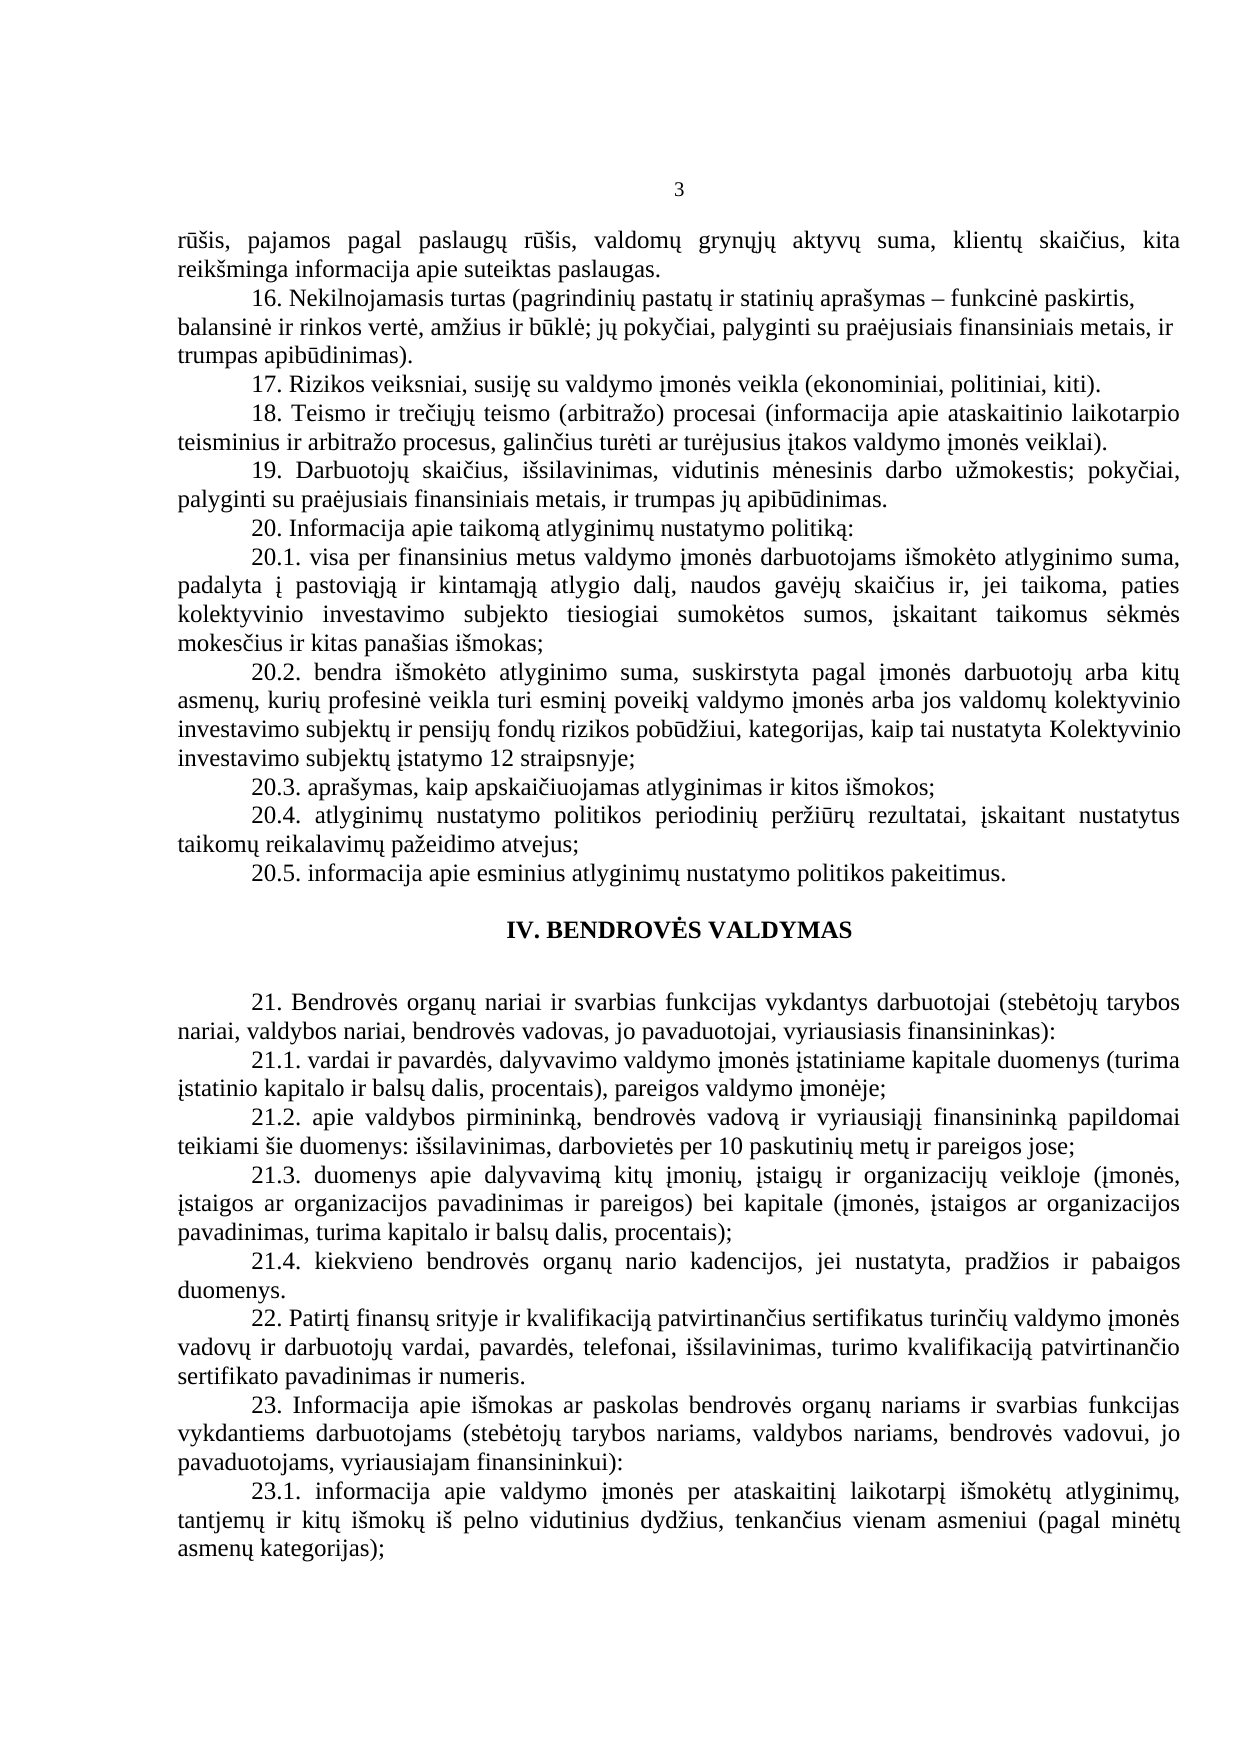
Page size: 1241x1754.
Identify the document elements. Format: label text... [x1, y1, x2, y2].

text 20.3. aprašymas, kaip apskaičiuojamas atlyginimas ir kitos išmokos; [177, 772, 1181, 800]
text 21. Bendrovės organų nariai ir svarbias funkcijas vykdantys darbuotojai (stebėtojų tarybos nariai, valdybos nariai, bendrovės vadovas, jo pavaduotojai, vyriausiasis finansininkas): [177, 987, 1181, 1045]
text 17. Rizikos veiksniai, susiję su valdymo įmonės veikla (ekonominiai, politiniai, kiti). [177, 369, 1181, 398]
text 16. Nekilnojamasis turtas (pagrindinių pastatų ir statinių aprašymas – funkcinė paskirtis, balansinė ir rinkos vertė, amžius ir būklė; jų pokyčiai, palyginti su praėjusiais finansiniais metais, ir trumpas apibūdinimas). [177, 283, 1181, 369]
text 21.4. kiekvieno bendrovės organų nario kadencijos, jei nustatyta, pradžios ir pabaigos duomenys. [177, 1246, 1181, 1303]
text 23. Informacija apie išmokas ar paskolas bendrovės organų nariams ir svarbias funkcijas vykdantiems darbuotojams (stebėtojų tarybos nariams, valdybos nariams, bendrovės vadovui, jo pavaduotojams, vyriausiajam finansininkui): [177, 1390, 1181, 1476]
text 19. Darbuotojų skaičius, išsilavinimas, vidutinis mėnesinis darbo užmokestis; pokyčiai, palyginti su praėjusiais finansiniais metais, ir trumpas jų apibūdinimas. [177, 455, 1181, 513]
text 20.1. visa per finansinius metus valdymo įmonės darbuotojams išmokėto atlyginimo suma, padalyta į pastoviąją ir kintamąją atlygio dalį, naudos gavėjų skaičius ir, jei taikoma, paties kolektyvinio investavimo subjekto tiesiogiai sumokėtos sumos, įskaitant taikomus sėkmės mokesčius ir kitas panašias išmokas; [177, 542, 1181, 657]
text 20.5. informacija apie esminius atlyginimų nustatymo politikos pakeitimus. [177, 858, 1181, 887]
text 20. Informacija apie taikomą atlyginimų nustatymo politiką: [177, 513, 1181, 542]
text IV. BENDROVĖS VALDYMAS [177, 915, 1181, 944]
text 23.1. informacija apie valdymo įmonės per ataskaitinį laikotarpį išmokėtų atlyginimų, tantjemų ir kitų išmokų iš pelno vidutinius dydžius, tenkančius vienam asmeniui (pagal minėtų asmenų kategorijas); [177, 1476, 1181, 1562]
text 20.4. atlyginimų nustatymo politikos periodinių peržiūrų rezultatai, įskaitant nustatytus taikomų reikalavimų pažeidimo atvejus; [177, 800, 1181, 858]
text 21.1. vardai ir pavardės, dalyvavimo valdymo įmonės įstatiniame kapitale duomenys (turima įstatinio kapitalo ir balsų dalis, procentais), pareigos valdymo įmonėje; [177, 1045, 1181, 1102]
text 21.3. duomenys apie dalyvavimą kitų įmonių, įstaigų ir organizacijų veikloje (įmonės, įstaigos ar organizacijos pavadinimas ir pareigos) bei kapitale (įmonės, įstaigos ar organizacijos pavadinimas, turima kapitalo ir balsų dalis, procentais); [177, 1160, 1181, 1246]
text 20.2. bendra išmokėto atlyginimo suma, suskirstyta pagal įmonės darbuotojų arba kitų asmenų, kurių profesinė veikla turi esminį poveikį valdymo įmonės arba jos valdomų kolektyvinio investavimo subjektų ir pensijų fondų rizikos pobūdžiui, kategorijas, kaip tai nustatyta Kolektyvinio investavimo subjektų įstatymo 12 straipsnyje; [177, 657, 1181, 772]
text 22. Patirtį finansų srityje ir kvalifikaciją patvirtinančius sertifikatus turinčių valdymo įmonės vadovų ir darbuotojų vardai, pavardės, telefonai, išsilavinimas, turimo kvalifikaciją patvirtinančio sertifikato pavadinimas ir numeris. [177, 1303, 1181, 1390]
text rūšis, pajamos pagal paslaugų rūšis, valdomų grynųjų aktyvų suma, klientų skaičius, kita reikšminga informacija apie suteiktas paslaugas. [177, 225, 1181, 283]
text 21.2. apie valdybos pirmininką, bendrovės vadovą ir vyriausiąjį finansininką papildomai teikiami šie duomenys: išsilavinimas, darbovietės per 10 paskutinių metų ir pareigos jose; [177, 1102, 1181, 1160]
text 18. Teismo ir trečiųjų teismo (arbitražo) procesai (informacija apie ataskaitinio laikotarpio teisminius ir arbitražo procesus, galinčius turėti ar turėjusius įtakos valdymo įmonės veiklai). [177, 398, 1181, 455]
